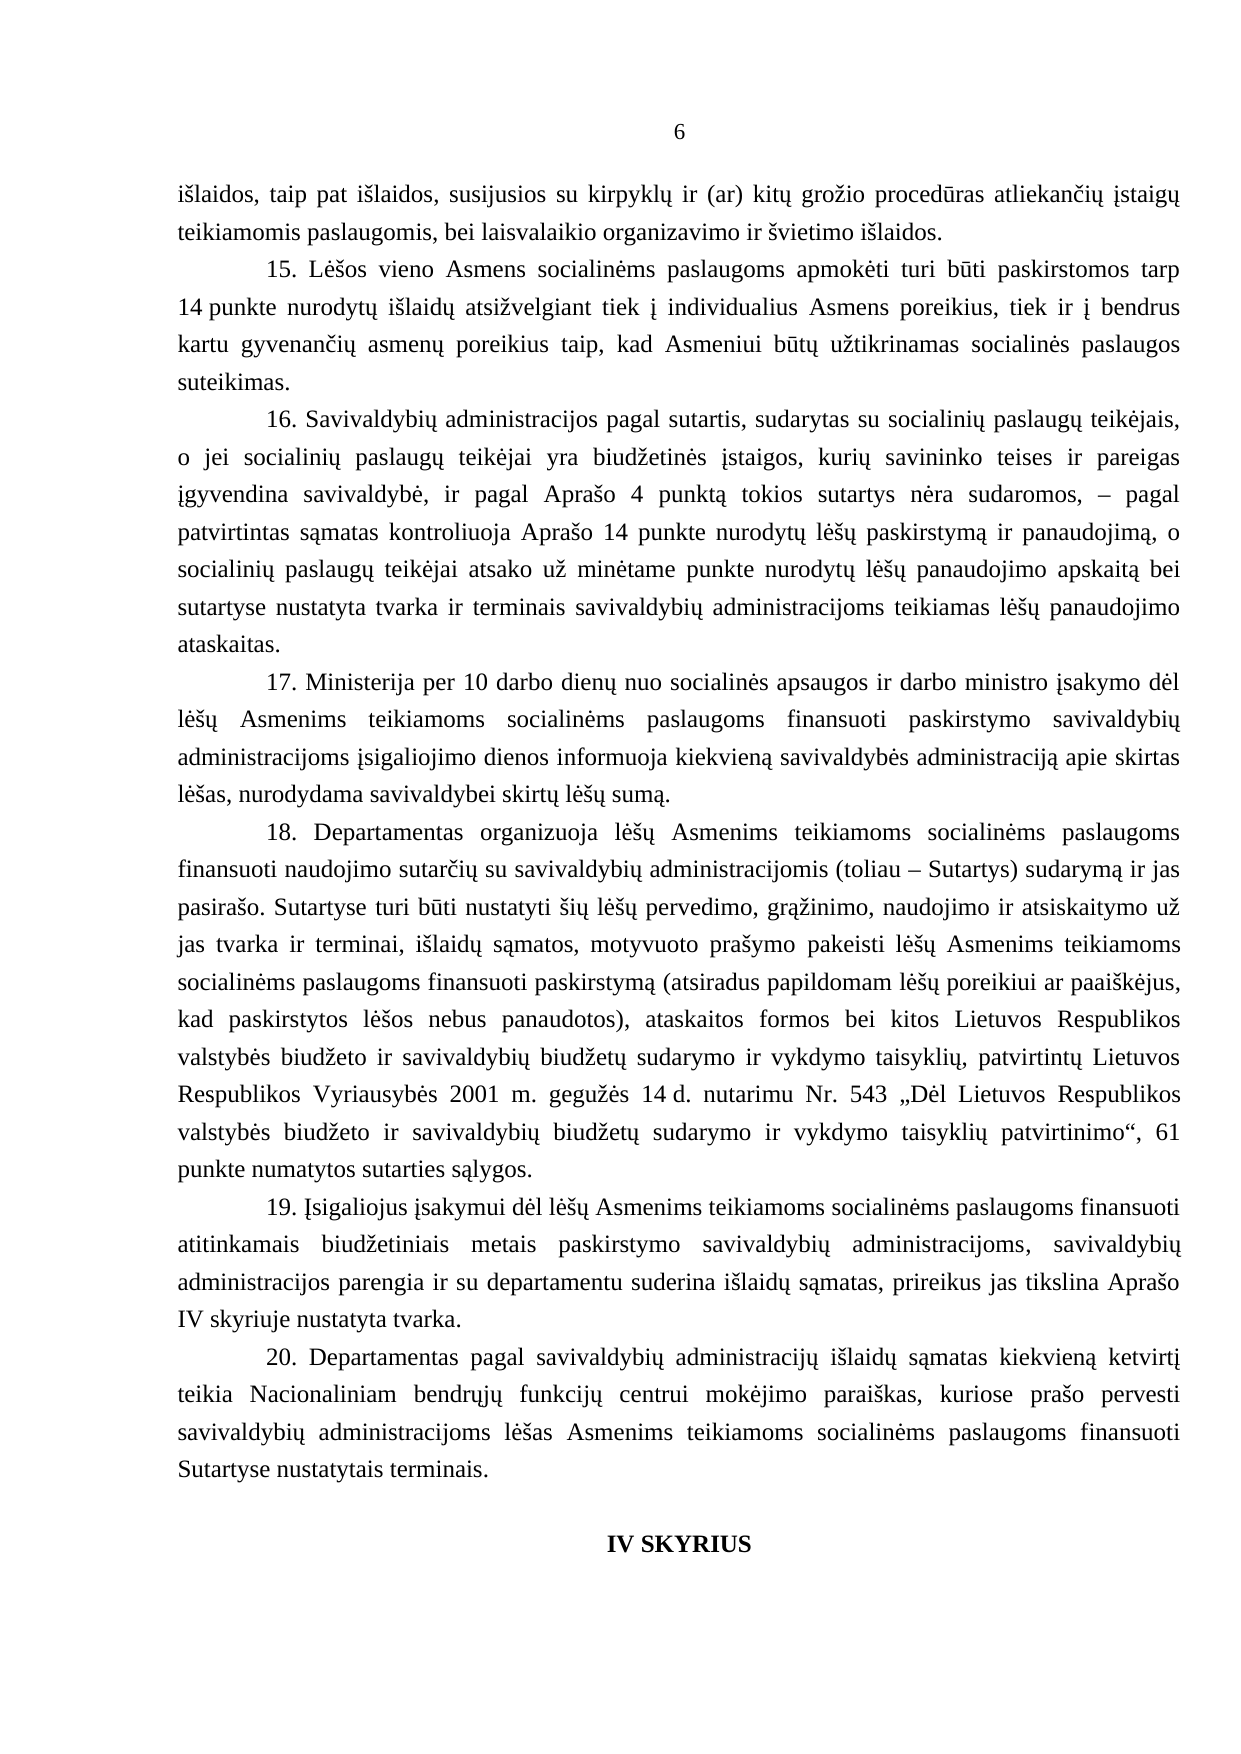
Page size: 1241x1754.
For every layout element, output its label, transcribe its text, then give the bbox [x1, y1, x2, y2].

text 18. Departamentas organizuoja lėšų Asmenims teikiamoms socialinėms paslaugoms finansuoti naudojimo sutarčių su savivaldybių administracijomis (toliau – Sutartys) sudarymą ir jas pasirašo. Sutartyse turi būti nustatyti šių lėšų pervedimo, grąžinimo, naudojimo ir atsiskaitymo už jas tvarka ir terminai, išlaidų sąmatos, motyvuoto prašymo pakeisti lėšų Asmenims teikiamoms socialinėms paslaugoms finansuoti paskirstymą (atsiradus papildomam lėšų poreikiui ar paaiškėjus, kad paskirstytos lėšos nebus panaudotos), ataskaitos formos bei kitos Lietuvos Respublikos valstybės biudžeto ir savivaldybių biudžetų sudarymo ir vykdymo taisyklių, patvirtintų Lietuvos Respublikos Vyriausybės 2001 m. gegužės 14 d. nutarimu Nr. 543 „Dėl Lietuvos Respublikos valstybės biudžeto ir savivaldybių biudžetų sudarymo ir vykdymo taisyklių patvirtinimo“, 61 punkte numatytos sutarties sąlygos. [177, 810, 1181, 1185]
text 16. Savivaldybių administracijos pagal sutartis, sudarytas su socialinių paslaugų teikėjais, o jei socialinių paslaugų teikėjai yra biudžetinės įstaigos, kurių savininko teises ir pareigas įgyvendina savivaldybė, ir pagal Aprašo 4 punktą tokios sutartys nėra sudaromos, – pagal patvirtintas sąmatas kontroliuoja Aprašo 14 punkte nurodytų lėšų paskirstymą ir panaudojimą, o socialinių paslaugų teikėjai atsako už minėtame punkte nurodytų lėšų panaudojimo apskaitą bei sutartyse nustatyta tvarka ir terminais savivaldybių administracijoms teikiamas lėšų panaudojimo ataskaitas. [177, 398, 1181, 660]
text 20. Departamentas pagal savivaldybių administracijų išlaidų sąmatas kiekvieną ketvirtį teikia Nacionaliniam bendrųjų funkcijų centrui mokėjimo paraiškas, kuriose prašo pervesti savivaldybių administracijoms lėšas Asmenims teikiamoms socialinėms paslaugoms finansuoti Sutartyse nustatytais terminais. [177, 1335, 1181, 1485]
text 19. Įsigaliojus įsakymui dėl lėšų Asmenims teikiamoms socialinėms paslaugoms finansuoti atitinkamais biudžetiniais metais paskirstymo savivaldybių administracijoms, savivaldybių administracijos parengia ir su departamentu suderina išlaidų sąmatas, prireikus jas tikslina Aprašo IV skyriuje nustatyta tvarka. [177, 1185, 1181, 1335]
text 15. Lėšos vieno Asmens socialinėms paslaugoms apmokėti turi būti paskirstomos tarp 14 punkte nurodytų išlaidų atsižvelgiant tiek į individualius Asmens poreikius, tiek ir į bendrus kartu gyvenančių asmenų poreikius taip, kad Asmeniui būtų užtikrinamas socialinės paslaugos suteikimas. [177, 248, 1181, 398]
text IV SKYRIUS [177, 1523, 1181, 1560]
text 17. Ministerija per 10 darbo dienų nuo socialinės apsaugos ir darbo ministro įsakymo dėl lėšų Asmenims teikiamoms socialinėms paslaugoms finansuoti paskirstymo savivaldybių administracijoms įsigaliojimo dienos informuoja kiekvieną savivaldybės administraciją apie skirtas lėšas, nurodydama savivaldybei skirtų lėšų sumą. [177, 660, 1181, 810]
text išlaidos, taip pat išlaidos, susijusios su kirpyklų ir (ar) kitų grožio procedūras atliekančių įstaigų teikiamomis paslaugomis, bei laisvalaikio organizavimo ir švietimo išlaidos. [177, 173, 1181, 248]
